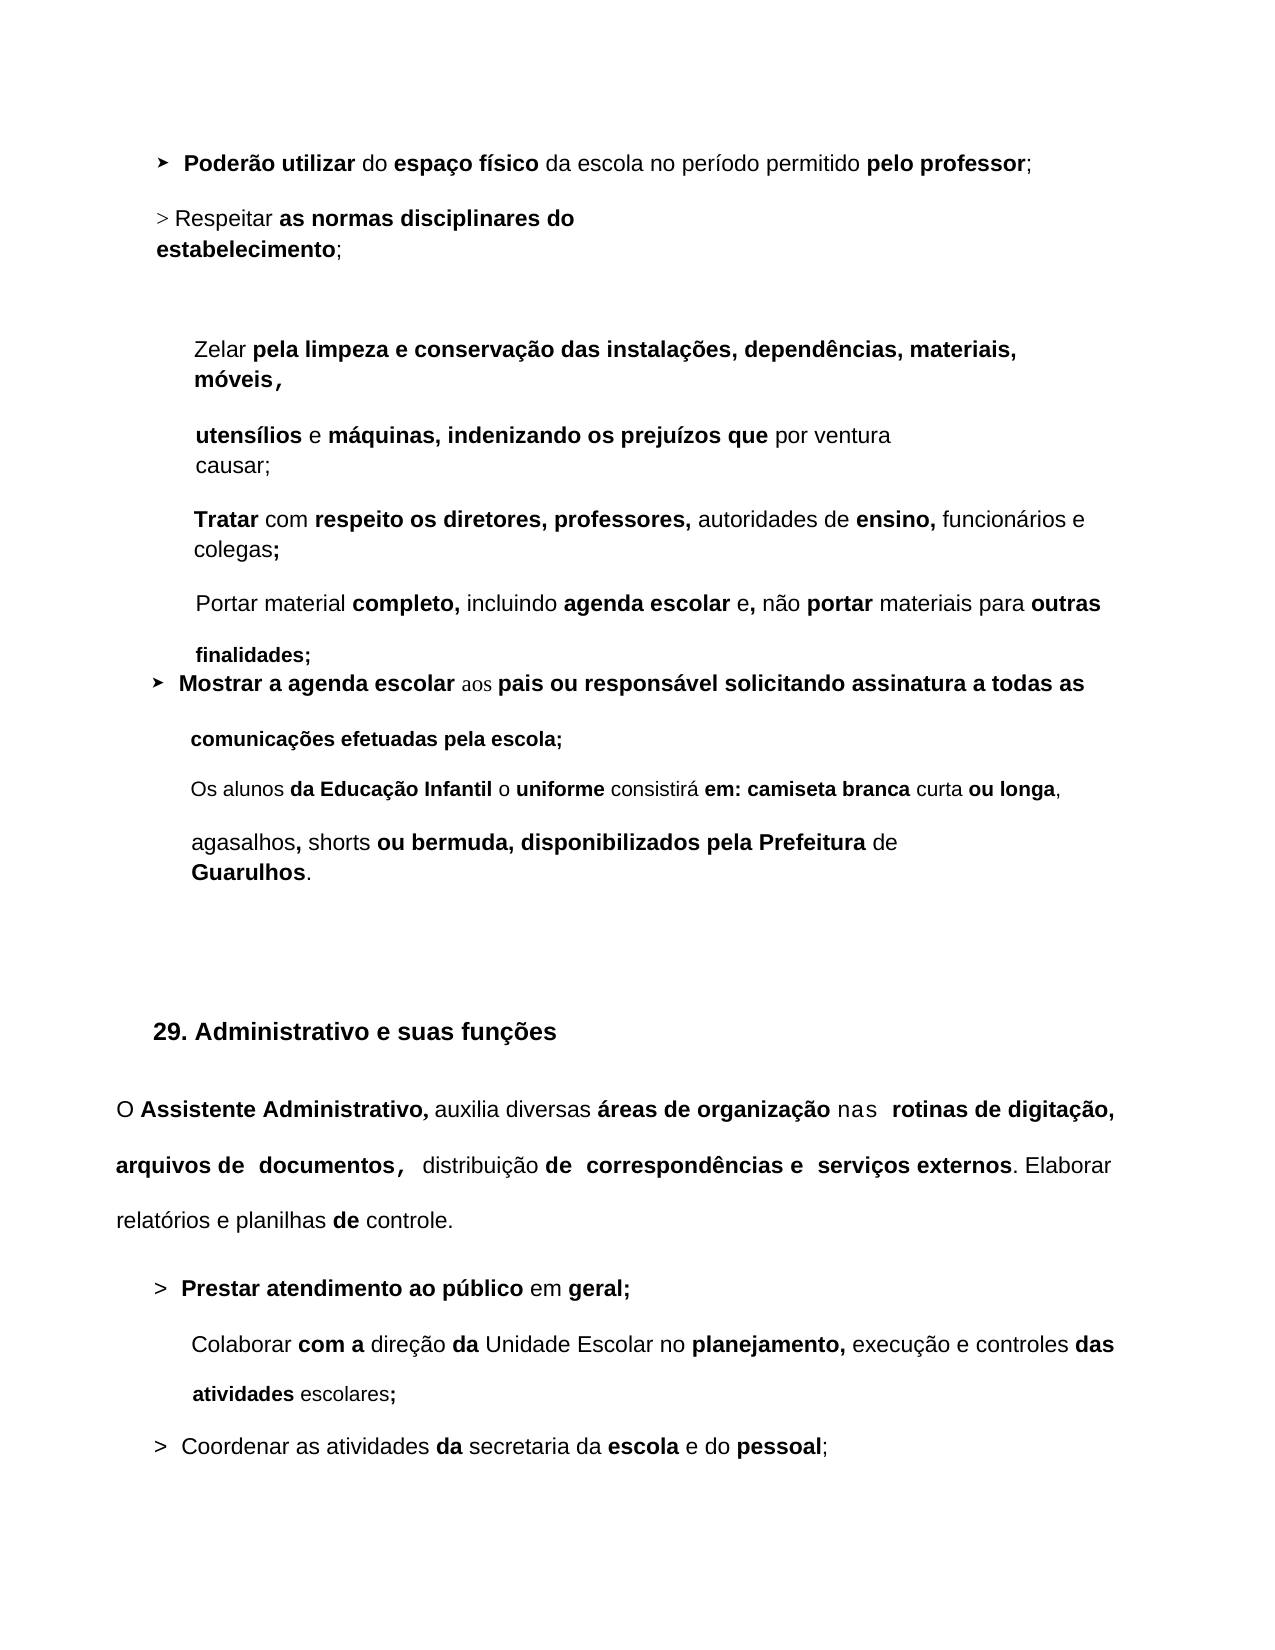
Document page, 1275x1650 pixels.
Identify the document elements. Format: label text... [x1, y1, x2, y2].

text > Respeitar as normas disciplinares do estabelecimento; [156, 205, 738, 262]
text atividades escolares; [192, 1382, 439, 1406]
text relatórios e planilhas de controle. [116, 1207, 490, 1234]
text Tratar com respeito os diretores, professores, autoridades de ensino, funcionários e colegas; [193, 506, 1124, 562]
text utensílios e máquinas, indenizando os prejuízos que por ventura causar; [195, 422, 957, 478]
text ➤ Poderão utilizar do espaço físico da escola no período permitido pelo professor; [156, 150, 1034, 178]
text Portar material completo, incluindo agenda escolar e, não portar materiais para outras [195, 590, 1134, 616]
text > Coordenar as atividades da secretaria da escola e do pessoal; [153, 1433, 843, 1461]
text O Assistente Administrativo, auxilia diversas áreas de organização nas rotinas de digitação, [116, 1096, 1133, 1124]
text agasalhos, shorts ou bermuda, disponibilizados pela Prefeitura de Guarulhos. [191, 829, 978, 885]
text 29. Administrativo e suas funções [153, 1017, 587, 1045]
text finalidades; [195, 643, 346, 667]
text comunicações efetuadas pela escola; [190, 726, 597, 750]
text arquivos de documentos, distribuição de correspondências e serviços externos. Elaborar [116, 1152, 1134, 1180]
text Zelar pela limpeza e conservação das instalações, dependências, materiais, móveis, [194, 336, 1112, 394]
text > Prestar atendimento ao público em geral; [153, 1275, 647, 1303]
text ➤ Mostrar a agenda escolar aos pais ou responsável solicitando assinatura a todas as [151, 670, 1119, 699]
text Colaborar com a direção da Unidade Escolar no planejamento, execução e controles das [191, 1331, 1122, 1357]
text Os alunos da Educação Infantil o uniforme consistirá em: camiseta branca curta ou longa, [190, 777, 1129, 801]
